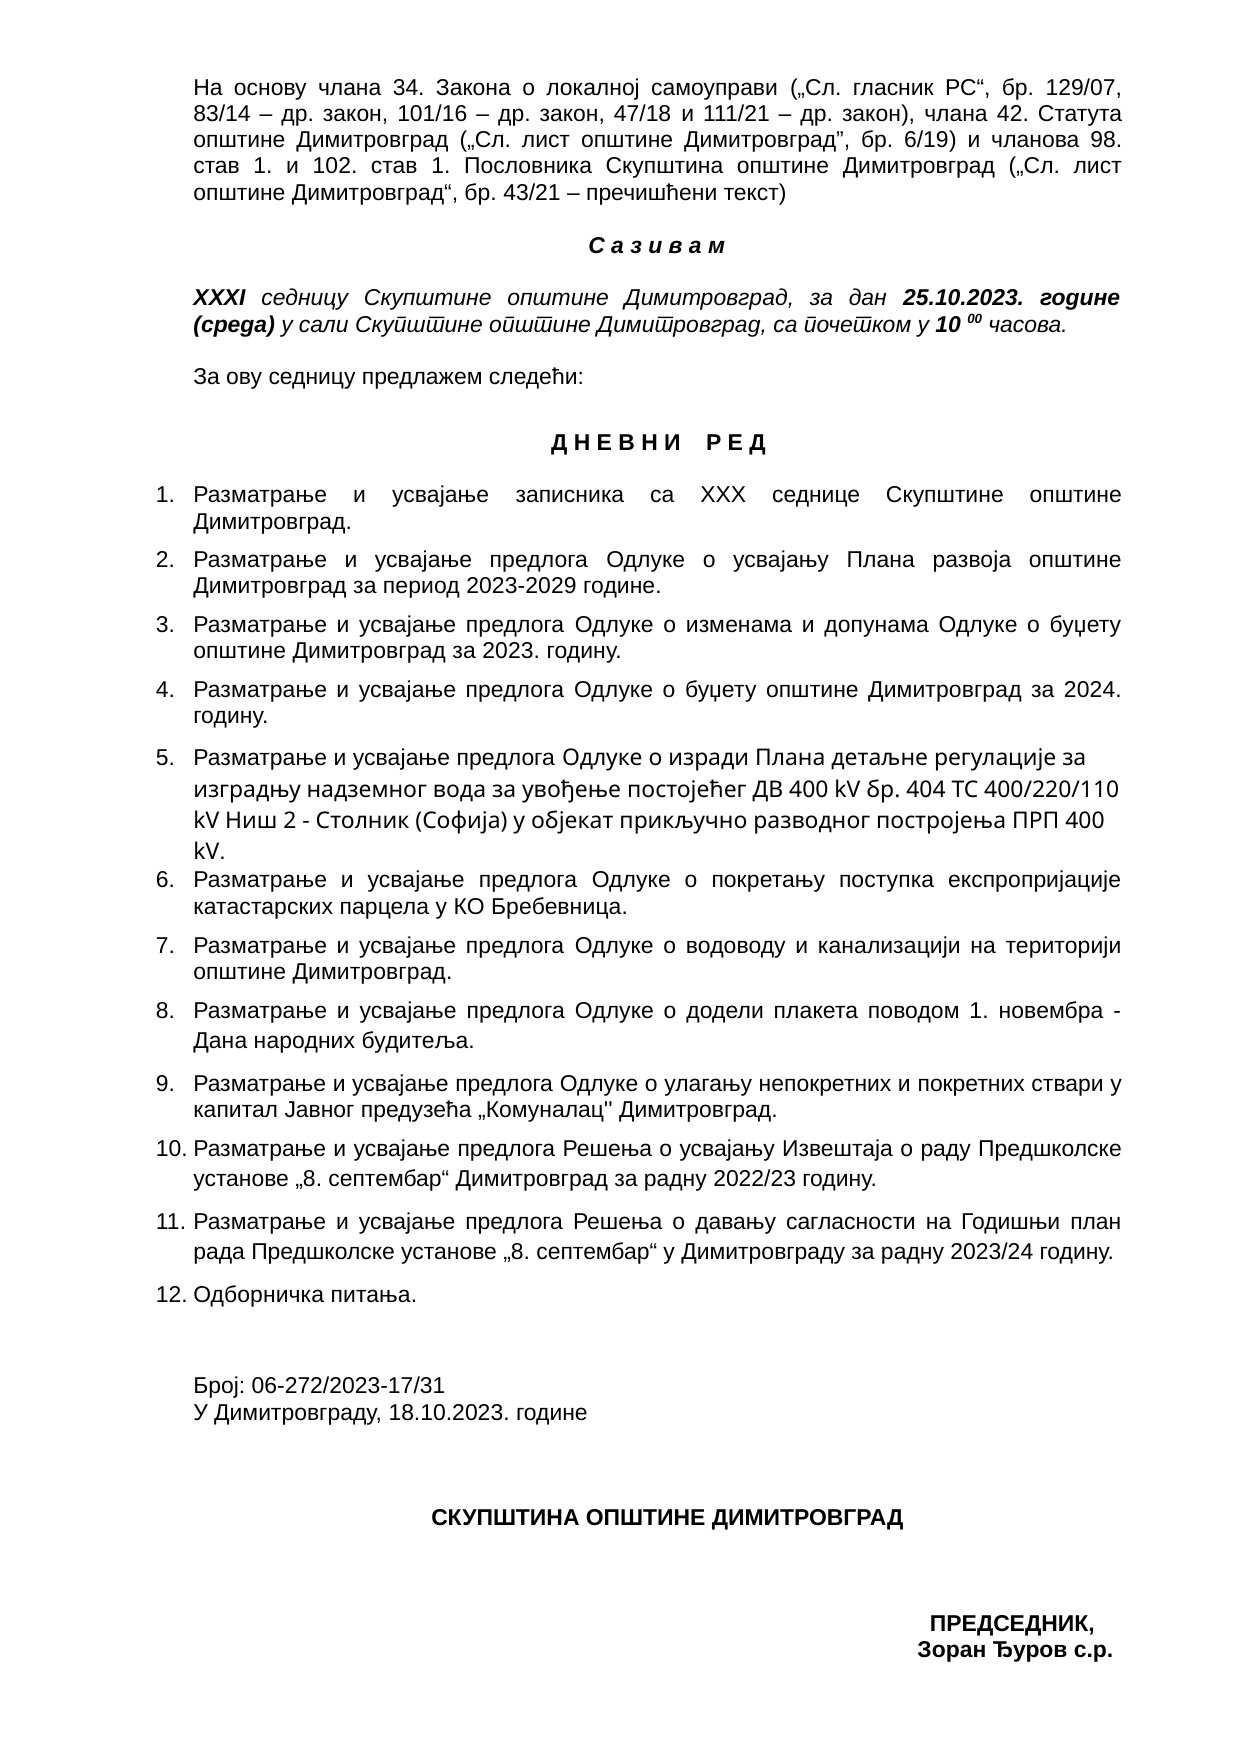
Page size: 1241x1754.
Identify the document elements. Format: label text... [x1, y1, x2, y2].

list Разматрање и усвајање предлога Одлуке о изради Плана детаљне регулације за изградњу надземног вода за увођење постојећег ДВ 400 kV бр. 404 ТС 400/220/110 kV Ниш 2 - Столник (Софија) у објекат прикључно разводног постројења ПРП 400 kV. [156, 741, 1122, 866]
list Разматрање и усвајање предлога Решења o усвајању Извештаја о раду Предшколске установе „8. септембар“ Димитровград за радну 2022/23 годину. [156, 1135, 1122, 1191]
list СКУПШТИНА ОПШТИНЕ ДИМИТРОВГРАД [156, 1504, 1122, 1530]
list Разматрање и усвајање предлога Одлуке о изменама и допунама Одлуке о буџету општине Димитровград за 2023. годину. [156, 611, 1122, 664]
list Разматрање и усвајање предлога Одлуке о водоводу и канализацији на територији општине Димитровград. [156, 932, 1122, 984]
list Разматрање и усвајање предлога Одлуке о улагању непокретних и покретних ствари у капитал Јавног предузећа „Комуналац'' Димитровград. [156, 1070, 1122, 1122]
list За ову седницу предлажем следећи: [156, 363, 1122, 390]
list Разматрање и усвајање предлога Одлуке о додели плакета поводом 1. новембра - Дана народних будитеља. [156, 997, 1122, 1053]
list Одборничка питања. [156, 1281, 1122, 1307]
list Разматрање и усвајање предлога Одлуке о усвајању Плана развоја општине Димитровград за период 2023-2029 године. [156, 546, 1122, 598]
list У Димитровграду, 18.10.2023. године [156, 1399, 1122, 1425]
list На основу члана 34. Закона о локалној самоуправи („Сл. гласник РС“, бр. 129/07, 83/14 – др. закон, 101/16 – др. закон, 47/18 и 111/21 – др. закон), члана 42. Статута општине Димитровград („Сл. лист општине Димитровград”, бр. 6/19) и чланoва 98. став 1. и 102. став 1. Пословника Скупштина општине Димитровград („Сл. лист општине Димитровград“, бр. 43/21 – пречишћени текст) [156, 73, 1122, 205]
list Разматрање и усвајање предлога Одлуке о покретању поступка експропријације катастарских парцела у КО Бребевница. [156, 866, 1122, 919]
list Зоран Ђуров с.р. [156, 1636, 1122, 1662]
list Разматрање и усвајање записника са XXX седнице Скупштине општине Димитровград. [156, 481, 1122, 534]
list Број: 06-272/2023-17/31 [156, 1372, 1122, 1399]
list С а з и в а м [156, 232, 1122, 258]
list Разматрање и усвајање предлога Одлуке о буџету општине Димитровград за 2024. годину. [156, 676, 1122, 729]
list Разматрање и усвајање предлога Решења o давању сагласности на Годишњи план рада Предшколске установе „8. септембар“ у Димитровграду за радну 2023/24 годину. [156, 1208, 1122, 1264]
list XXXI седницу Скупштине општине Димитровград, за дан 25.10.2023. године (среда) у сали Скупштине општине Димитровград, са почетком у 10 00 часова. [156, 284, 1122, 337]
text Д Н Е В Н И Р Е Д [118, 428, 1122, 455]
list ПРЕДСЕДНИК, [156, 1609, 1122, 1636]
